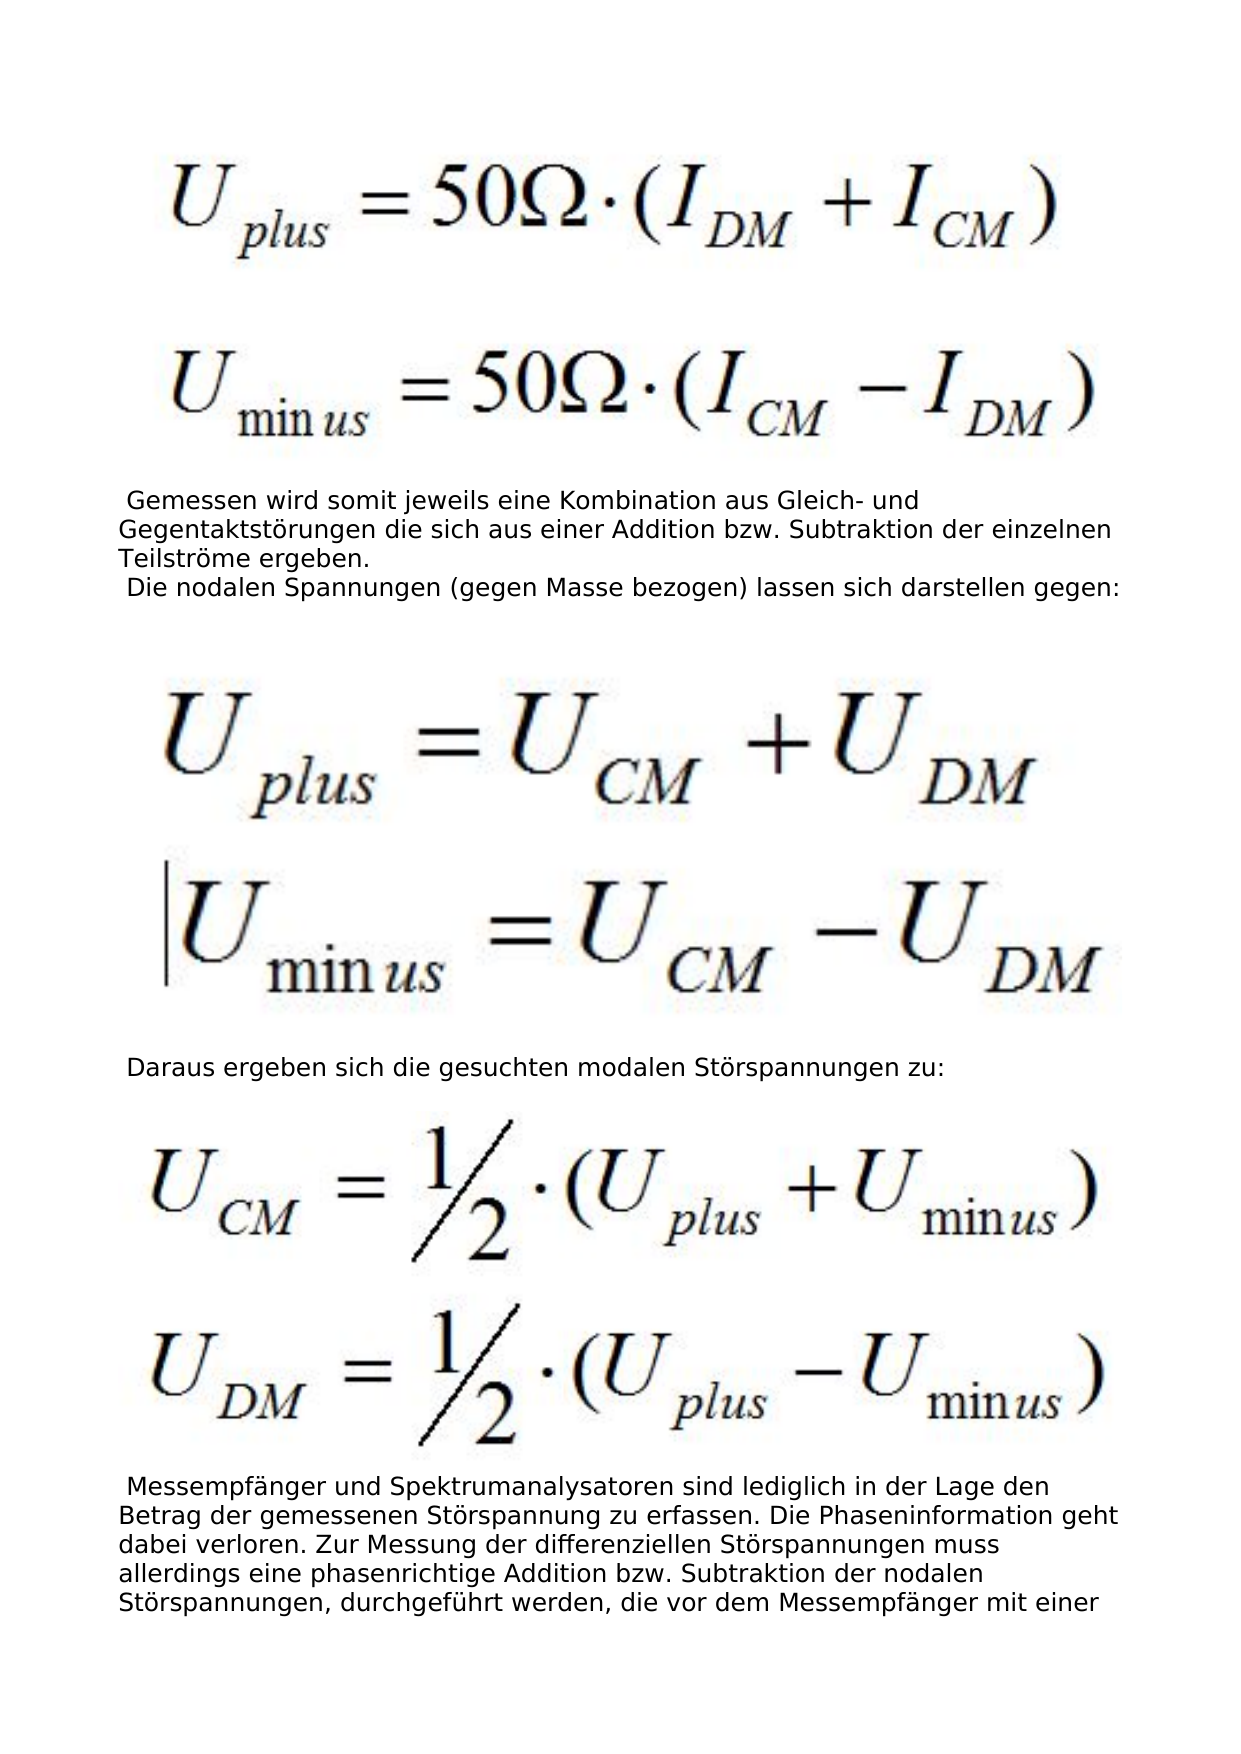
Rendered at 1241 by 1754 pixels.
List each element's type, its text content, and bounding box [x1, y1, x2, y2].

picture [118, 1111, 1123, 1472]
text Messempfänger und Spektrumanalysatoren sind lediglich in der Lage den Betrag der gemessenen Störspannung zu erfassen. Die Phaseninformation geht dabei verloren. Zur Messung der differenziellen Störspannungen muss allerdings eine phasenrichtige Addition bzw. Subtraktion der nodalen Störspannungen, durchgeführt werden, die vor dem Messempfänger mit einer [118, 1472, 1122, 1618]
picture [118, 118, 1123, 486]
text Gemessen wird somit jeweils eine Kombination aus Gleich- und Gegentaktstörungen die sich aus einer Addition bzw. Subtraktion der einzelnen Teilströme ergeben. Die nodalen Spannungen (gegen Masse bezogen) lassen sich darstellen gegen: [118, 486, 1122, 631]
text Daraus ergeben sich die gesuchten modalen Störspannungen zu: [118, 1053, 1122, 1111]
picture [118, 631, 1123, 1053]
